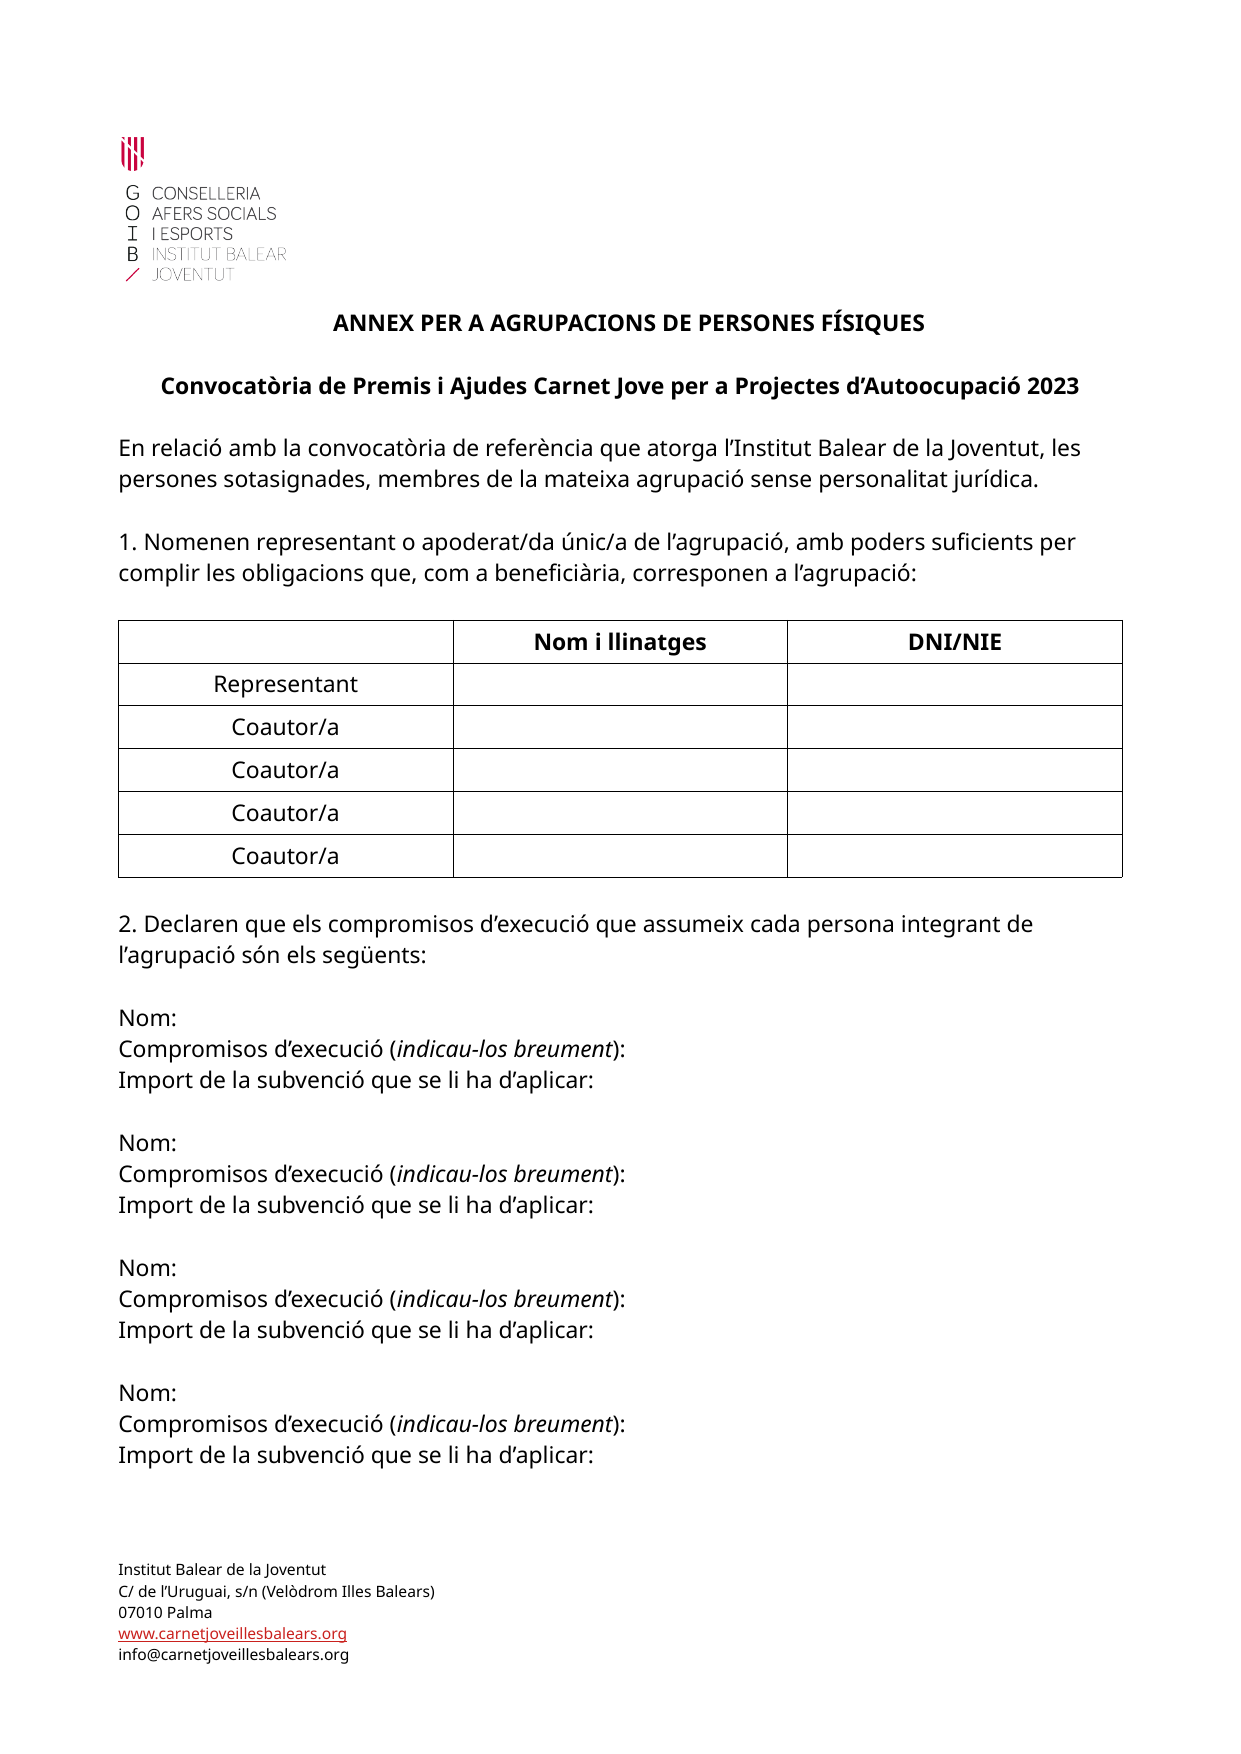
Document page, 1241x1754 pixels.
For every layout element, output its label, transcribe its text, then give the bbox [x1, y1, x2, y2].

table_header [119, 621, 453, 662]
table_cell [788, 706, 1122, 748]
table_header DNI/NIE [788, 621, 1122, 662]
text Import de la subvenció que se li ha d’aplicar: [118, 1064, 1122, 1095]
text Convocatòria de Premis i Ajudes Carnet Jove per a Projectes d’Autoocupació 2023 [118, 370, 1122, 401]
table_header Nom i llinatges [454, 621, 787, 662]
table_cell Coautor/a [119, 835, 453, 877]
text En relació amb la convocatòria de referència que atorga l’Institut Balear de la Joventut, les persones sotasignades, membres de la mateixa agrupació sense personalitat jurídica. [118, 432, 1122, 495]
table_cell [454, 664, 787, 705]
table_header [103, 118, 591, 222]
text Import de la subvenció que se li ha d’aplicar: [118, 1439, 1122, 1470]
table_cell Representant [119, 664, 453, 705]
text Nom: [118, 1377, 1122, 1408]
table_cell Coautor/a [119, 792, 453, 834]
text Compromisos d’execució (indicau-los breument): [118, 1158, 1122, 1189]
table_cell [788, 749, 1122, 791]
text Import de la subvenció que se li ha d’aplicar: [118, 1189, 1122, 1220]
table_cell Coautor/a [119, 749, 453, 791]
table_cell [454, 749, 787, 791]
table_cell Coautor/a [119, 706, 453, 748]
table_header [591, 118, 1181, 222]
table_cell [454, 706, 787, 748]
text Compromisos d’execució (indicau-los breument): [118, 1408, 1122, 1439]
table_cell [788, 664, 1122, 705]
table_cell [454, 792, 787, 834]
text Nom: [118, 1252, 1122, 1283]
text 1. Nomenen representant o apoderat/da únic/a de l’agrupació, amb poders suficients per complir les obligacions que, com a beneficiària, corresponen a l’agrupació: [118, 526, 1122, 588]
text 2. Declaren que els compromisos d’execució que assumeix cada persona integrant de l’agrupació són els següents: [118, 908, 1122, 970]
text Compromisos d’execució (indicau-los breument): [118, 1283, 1122, 1314]
table_cell [454, 835, 787, 877]
text ANNEX PER A AGRUPACIONS DE PERSONES FÍSIQUES [118, 307, 1140, 338]
table_cell [788, 792, 1122, 834]
text Nom: [118, 1002, 1122, 1033]
text Compromisos d’execució (indicau-los breument): [118, 1033, 1122, 1064]
picture [108, 126, 298, 296]
text Import de la subvenció que se li ha d’aplicar: [118, 1314, 1122, 1345]
text Nom: [118, 1127, 1122, 1158]
table_cell [788, 835, 1122, 877]
